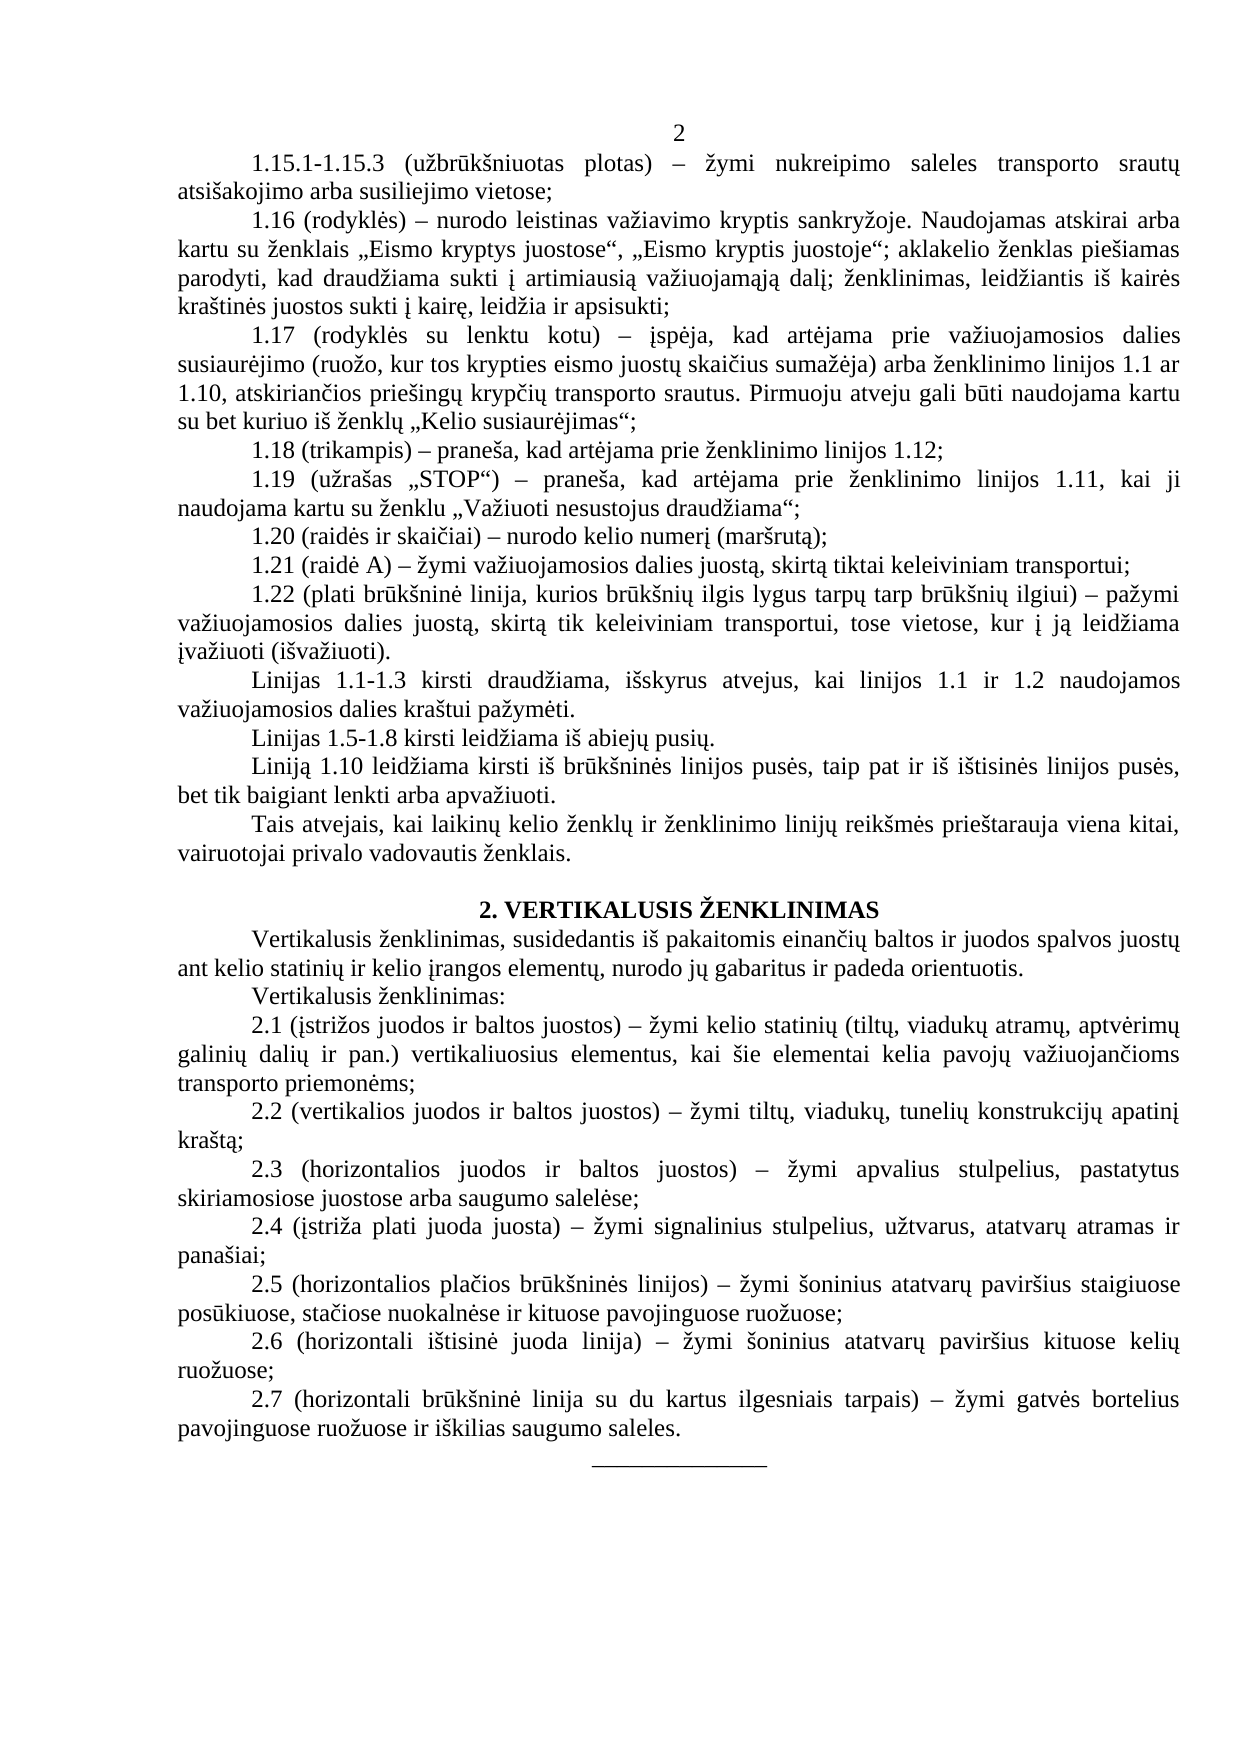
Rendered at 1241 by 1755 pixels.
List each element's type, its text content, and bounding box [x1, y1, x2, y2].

text 2. Vertikalusis ženklinimas [177, 895, 1181, 924]
text 1.15.1-1.15.3 (užbrūkšniuotas plotas) – žymi nukreipimo saleles transporto srautų atsišakojimo arba susiliejimo vietose; [177, 148, 1181, 205]
text 1.19 (užrašas „STOP“) – praneša, kad artėjama prie ženklinimo linijos 1.11, kai ji naudojama kartu su ženklu „Važiuoti nesustojus draudžiama“; [177, 464, 1181, 521]
text 1.22 (plati brūkšninė linija, kurios brūkšnių ilgis lygus tarpų tarp brūkšnių ilgiui) – pažymi važiuojamosios dalies juostą, skirtą tik keleiviniam transportui, tose vietose, kur į ją leidžiama įvažiuoti (išvažiuoti). [177, 579, 1181, 665]
text Liniją 1.10 leidžiama kirsti iš brūkšninės linijos pusės, taip pat ir iš ištisinės linijos pusės, bet tik baigiant lenkti arba apvažiuoti. [177, 751, 1181, 809]
text 1.20 (raidės ir skaičiai) – nurodo kelio numerį (maršrutą); [177, 521, 1181, 550]
text Linijas 1.5-1.8 kirsti leidžiama iš abiejų pusių. [177, 723, 1181, 751]
text 1.17 (rodyklės su lenktu kotu) – įspėja, kad artėjama prie važiuojamosios dalies susiaurėjimo (ruožo, kur tos krypties eismo juostų skaičius sumažėja) arba ženklinimo linijos 1.1 ar 1.10, atskiriančios priešingų krypčių transporto srautus. Pirmuoju atveju gali būti naudojama kartu su bet kuriuo iš ženklų „Kelio susiaurėjimas“; [177, 320, 1181, 435]
text 2.2 (vertikalios juodos ir baltos juostos) – žymi tiltų, viadukų, tunelių konstrukcijų apatinį kraštą; [177, 1096, 1181, 1154]
text 2.3 (horizontalios juodos ir baltos juostos) – žymi apvalius stulpelius, pastatytus skiriamosiose juostose arba saugumo salelėse; [177, 1154, 1181, 1211]
text 2.1 (įstrižos juodos ir baltos juostos) – žymi kelio statinių (tiltų, viadukų atramų, aptvėrimų galinių dalių ir pan.) vertikaliuosius elementus, kai šie elementai kelia pavojų važiuojančioms transporto priemonėms; [177, 1010, 1181, 1096]
text ______________ [177, 1441, 1181, 1470]
text 2.5 (horizontalios plačios brūkšninės linijos) – žymi šoninius atatvarų paviršius staigiuose posūkiuose, stačiose nuokalnėse ir kituose pavojinguose ruožuose; [177, 1269, 1181, 1326]
text Vertikalusis ženklinimas: [177, 981, 1181, 1010]
text 2.6 (horizontali ištisinė juoda linija) – žymi šoninius atatvarų paviršius kituose kelių ruožuose; [177, 1326, 1181, 1384]
text Vertikalusis ženklinimas, susidedantis iš pakaitomis einančių baltos ir juodos spalvos juostų ant kelio statinių ir kelio įrangos elementų, nurodo jų gabaritus ir padeda orientuotis. [177, 924, 1181, 981]
text Tais atvejais, kai laikinų kelio ženklų ir ženklinimo linijų reikšmės prieštarauja viena kitai, vairuotojai privalo vadovautis ženklais. [177, 809, 1181, 866]
text 1.18 (trikampis) – praneša, kad artėjama prie ženklinimo linijos 1.12; [177, 435, 1181, 464]
text Linijas 1.1-1.3 kirsti draudžiama, išskyrus atvejus, kai linijos 1.1 ir 1.2 naudojamos važiuojamosios dalies kraštui pažymėti. [177, 665, 1181, 723]
text 1.16 (rodyklės) – nurodo leistinas važiavimo kryptis sankryžoje. Naudojamas atskirai arba kartu su ženklais „Eismo kryptys juostose“, „Eismo kryptis juostoje“; aklakelio ženklas piešiamas parodyti, kad draudžiama sukti į artimiausią važiuojamąją dalį; ženklinimas, leidžiantis iš kairės kraštinės juostos sukti į kairę, leidžia ir apsisukti; [177, 205, 1181, 320]
text 2.7 (horizontali brūkšninė linija su du kartus ilgesniais tarpais) – žymi gatvės bortelius pavojinguose ruožuose ir iškilias saugumo saleles. [177, 1384, 1181, 1441]
text 1.21 (raidė A) – žymi važiuojamosios dalies juostą, skirtą tiktai keleiviniam transportui; [177, 550, 1181, 579]
text 2.4 (įstriža plati juoda juosta) – žymi signalinius stulpelius, užtvarus, atatvarų atramas ir panašiai; [177, 1211, 1181, 1269]
